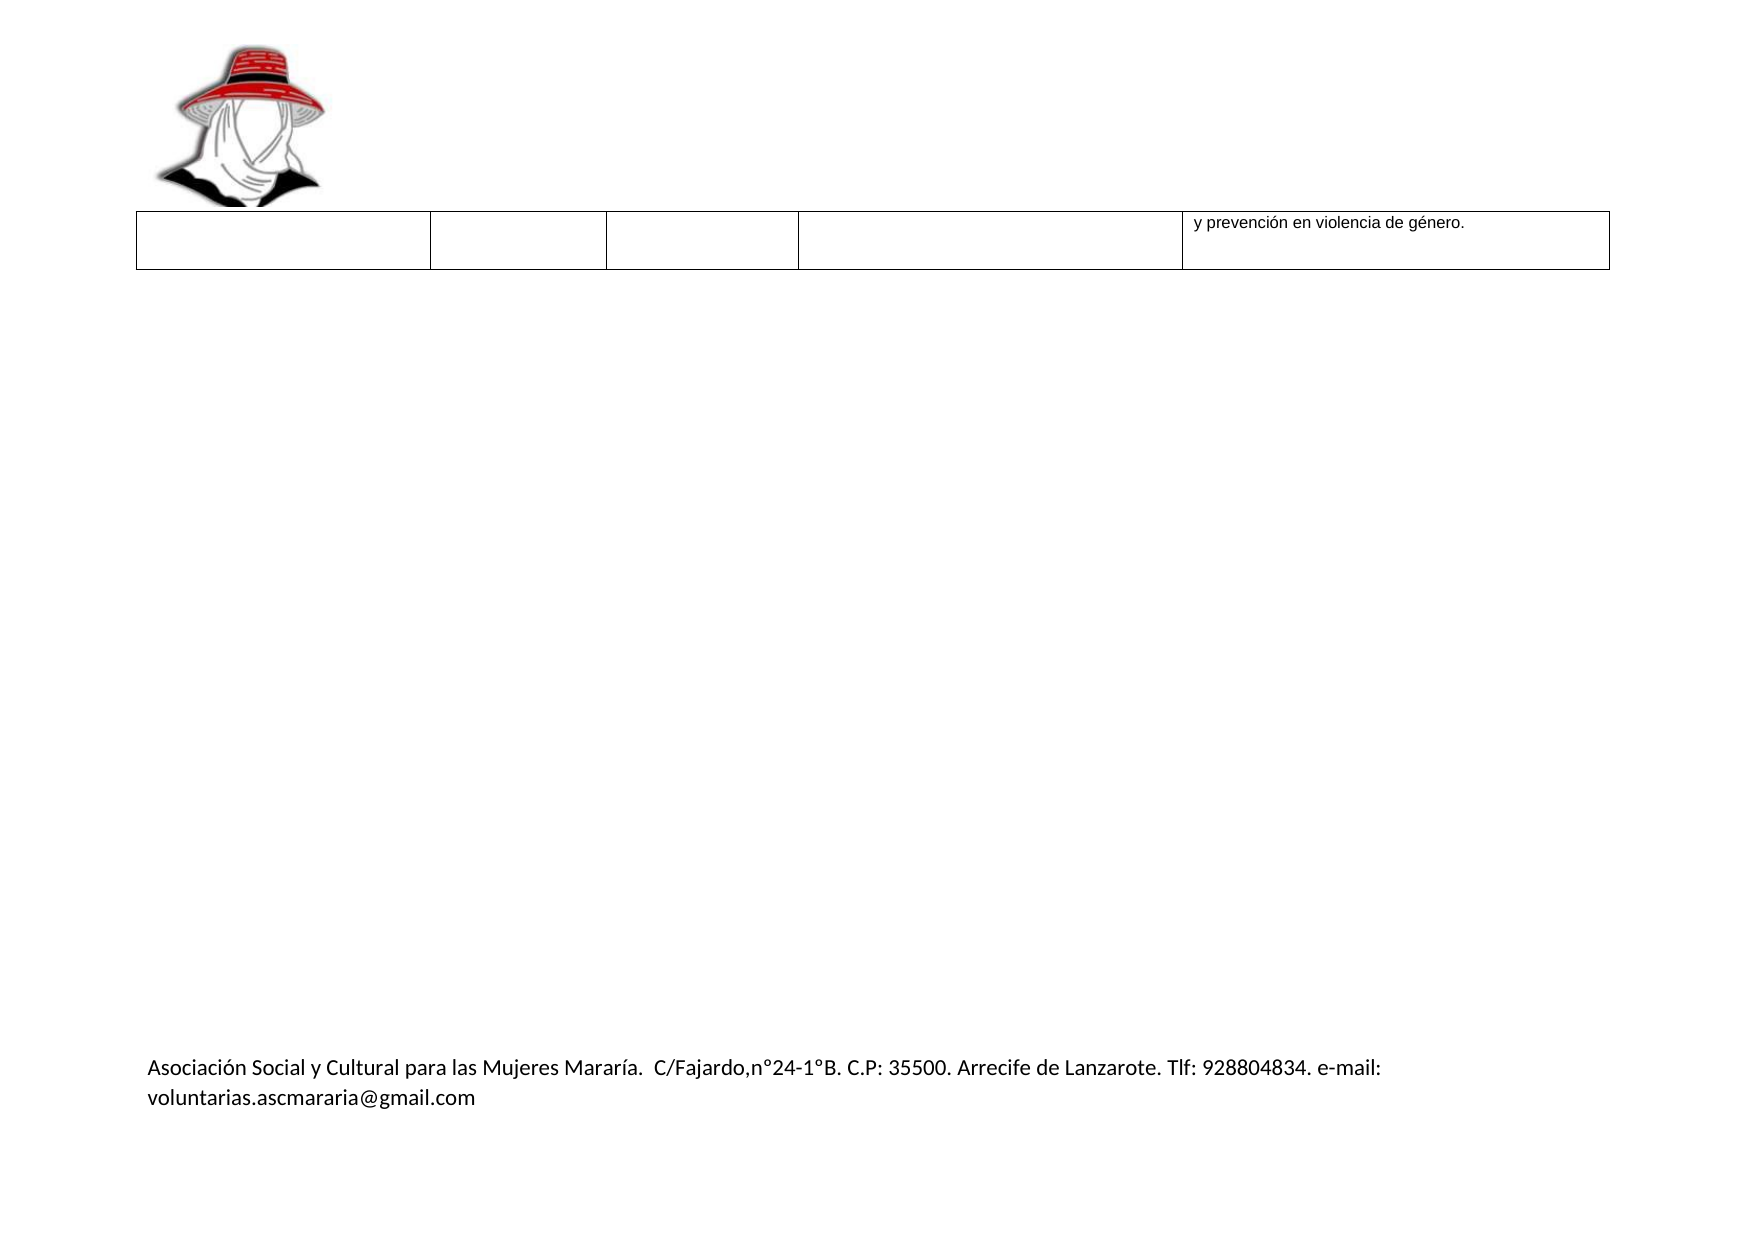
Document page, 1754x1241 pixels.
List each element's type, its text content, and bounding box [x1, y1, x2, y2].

table_cell [799, 212, 1182, 268]
table_cell [431, 212, 606, 268]
table_cell y prevención en violencia de género. [1183, 212, 1609, 268]
table_cell [607, 212, 798, 268]
table_cell [137, 212, 430, 268]
